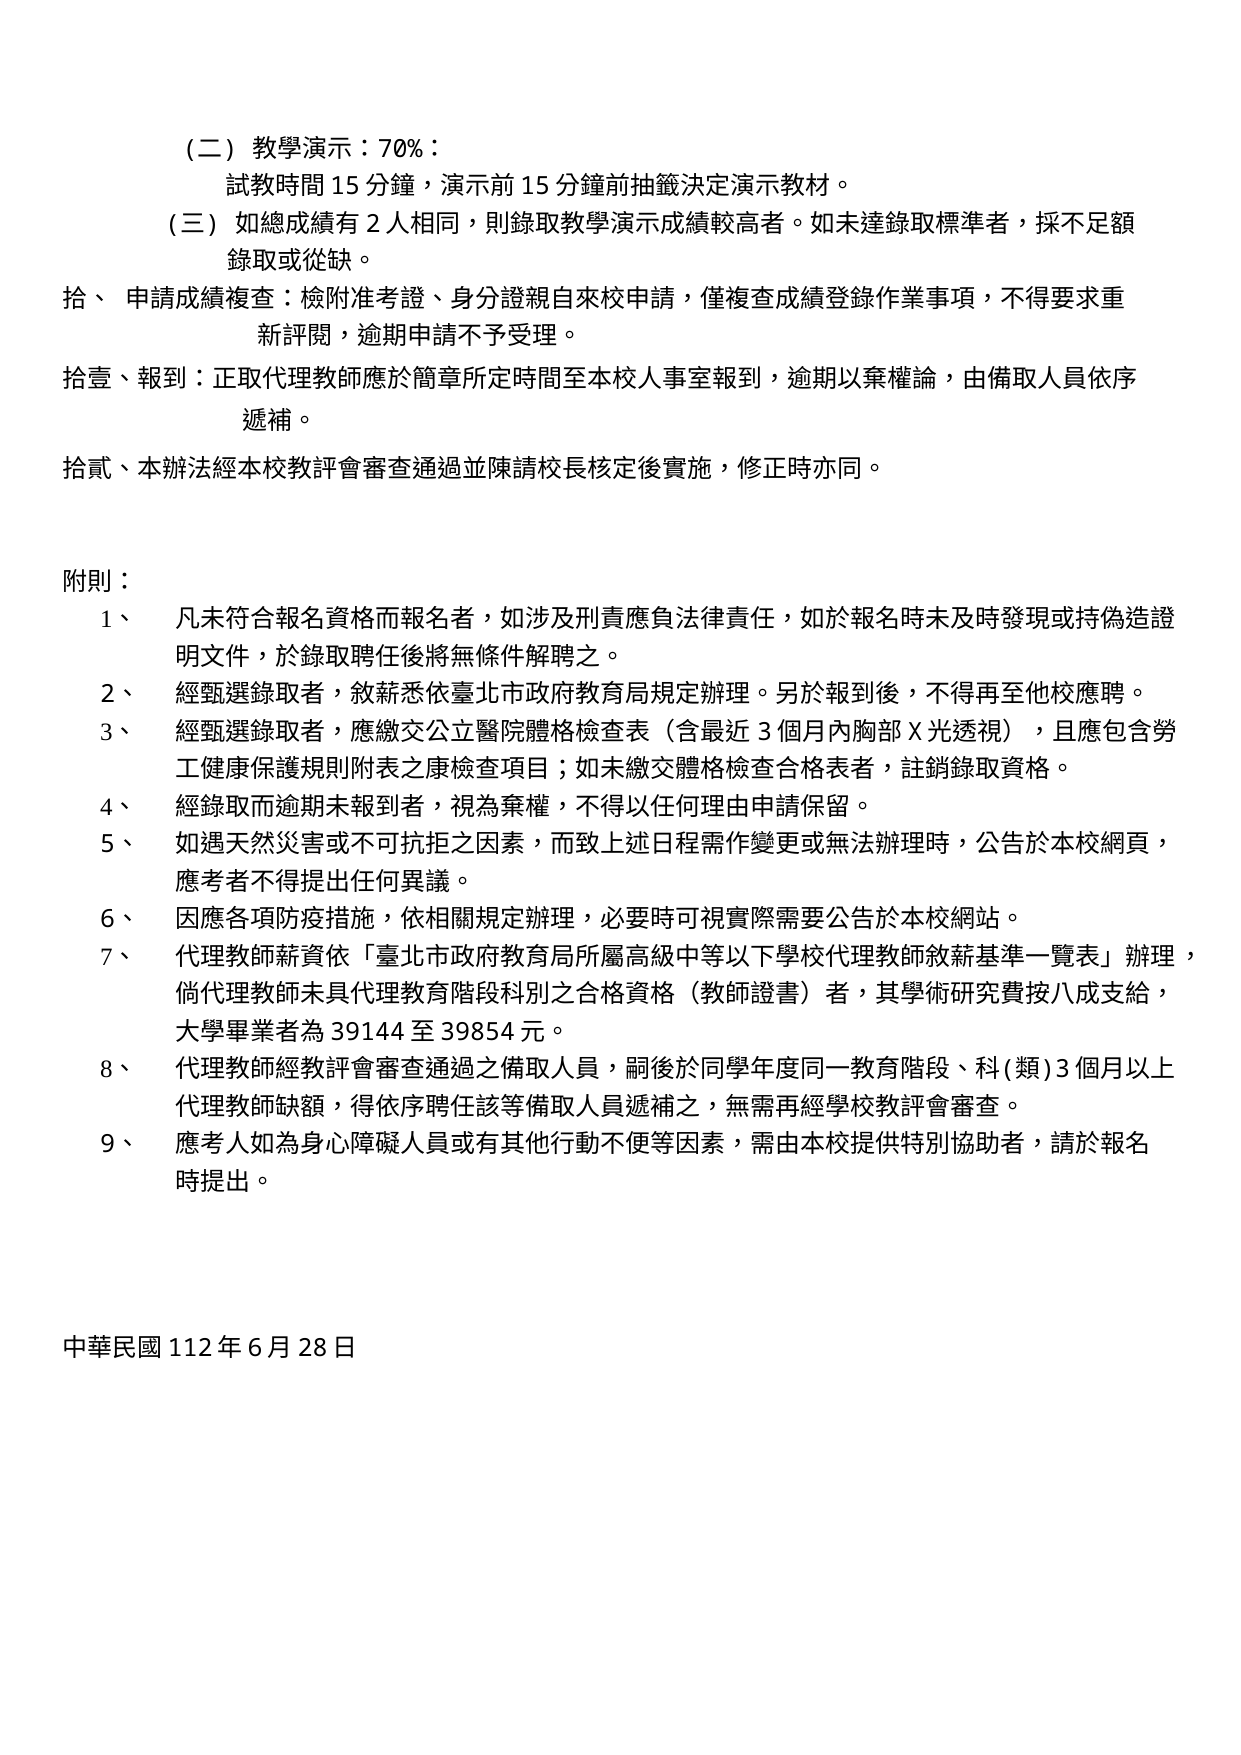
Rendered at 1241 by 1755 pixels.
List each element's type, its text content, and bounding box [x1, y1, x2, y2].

list 凡未符合報名資格而報名者，如涉及刑責應負法律責任，如於報名時未及時發現或持偽造證明文件，於錄取聘任後將無條件解聘之。 [100, 598, 1178, 673]
text 時提出。 [175, 1160, 1178, 1198]
list 代理教師薪資依「臺北市政府教育局所屬高級中等以下學校代理教師敘薪基準一覽表」辦理，倘代理教師未具代理教育階段科別之合格資格（教師證書）者，其學術研究費按八成支給，大學畢業者為39144至39854元。 [100, 935, 1178, 1048]
list 經甄選錄取者，敘薪悉依臺北市政府教育局規定辦理。另於報到後，不得再至他校應聘。 [100, 673, 1178, 710]
list 如遇天然災害或不可抗拒之因素，而致上述日程需作變更或無法辦理時，公告於本校網頁，應考者不得提出任何異議。 [100, 823, 1178, 898]
list 經錄取而逾期未報到者，視為棄權，不得以任何理由申請保留。 [100, 785, 1178, 823]
text 拾貳、本辦法經本校教評會審查通過並陳請校長核定後實施，修正時亦同。 [62, 448, 1178, 485]
text 中華民國112年6月28日 [62, 1323, 1178, 1364]
list 因應各項防疫措施，依相關規定辦理，必要時可視實際需要公告於本校網站。 [100, 898, 1178, 935]
text 新評閱，逾期申請不予受理。 [62, 314, 1137, 352]
text 代理教師缺額，得依序聘任該等備取人員遞補之，無需再經學校教評會審查。 [175, 1085, 1178, 1123]
text (二) 教學演示：70%： [62, 127, 1178, 164]
text (三) 如總成績有2人相同，則錄取教學演示成績較高者。如未達錄取標準者，採不足額錄取或從缺。 [165, 202, 1137, 277]
list 應考人如為身心障礙人員或有其他行動不便等因素，需由本校提供特別協助者，請於報名 [100, 1123, 1178, 1160]
list 經甄選錄取者，應繳交公立醫院體格檢查表（含最近3個月內胸部X光透視），且應包含勞工健康保護規則附表之康檢查項目；如未繳交體格檢查合格表者，註銷錄取資格。 [100, 710, 1178, 785]
text 拾、 申請成績複查：檢附准考證、身分證親自來校申請，僅複查成績登錄作業事項，不得要求重 [62, 277, 1137, 314]
list 代理教師經教評會審查通過之備取人員，嗣後於同學年度同一教育階段、科(類)3個月以上 [100, 1048, 1178, 1085]
text 附則： [62, 560, 1178, 598]
text 遞補。 [62, 406, 1178, 435]
text 拾壹、報到：正取代理教師應於簡章所定時間至本校人事室報到，逾期以棄權論，由備取人員依序 [62, 364, 1178, 394]
text 試教時間15分鐘，演示前15分鐘前抽籤決定演示教材。 [62, 164, 1178, 202]
